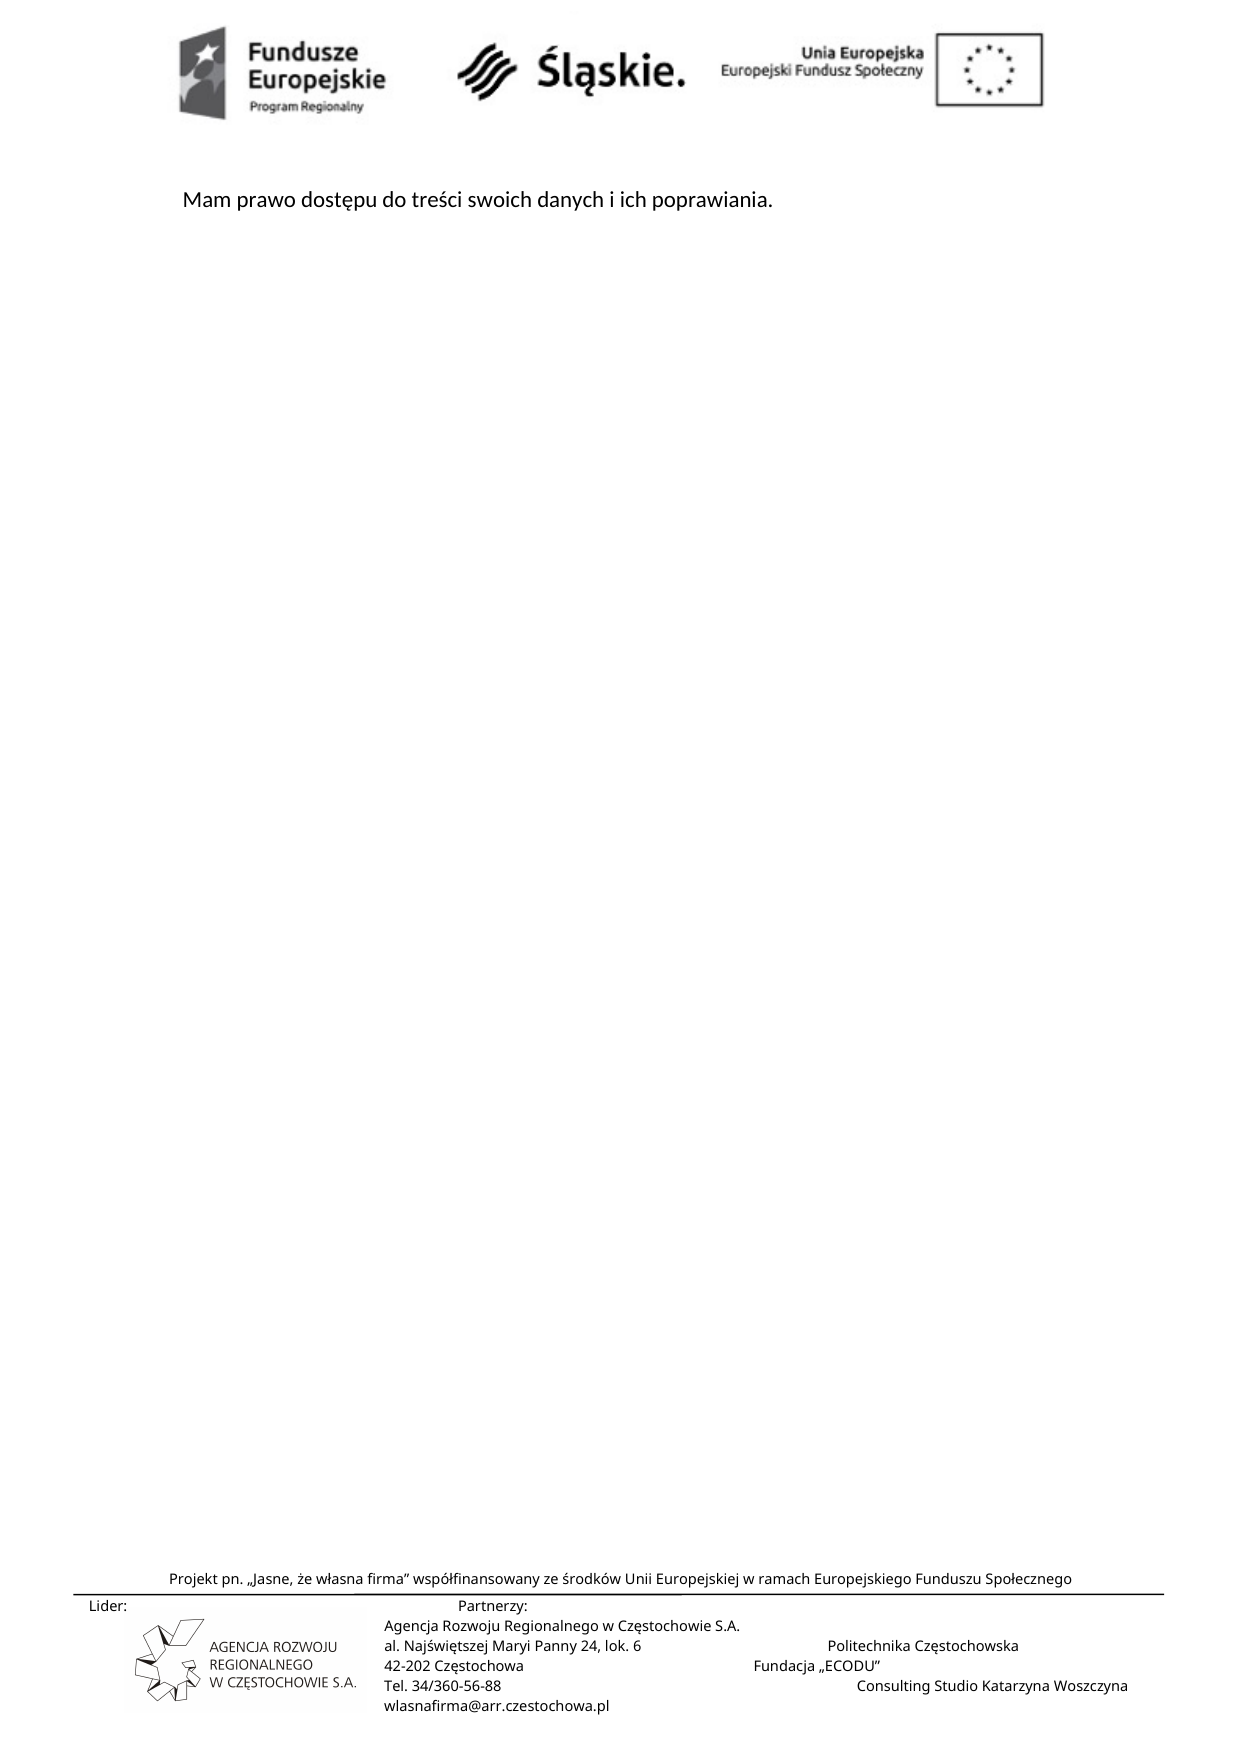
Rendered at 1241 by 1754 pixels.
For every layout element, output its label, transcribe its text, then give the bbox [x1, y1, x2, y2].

table_header [583, 150, 1144, 185]
table_header [89, 150, 583, 185]
subtitle Mam prawo dostępu do treści swoich danych i ich poprawiania. [89, 185, 1149, 213]
